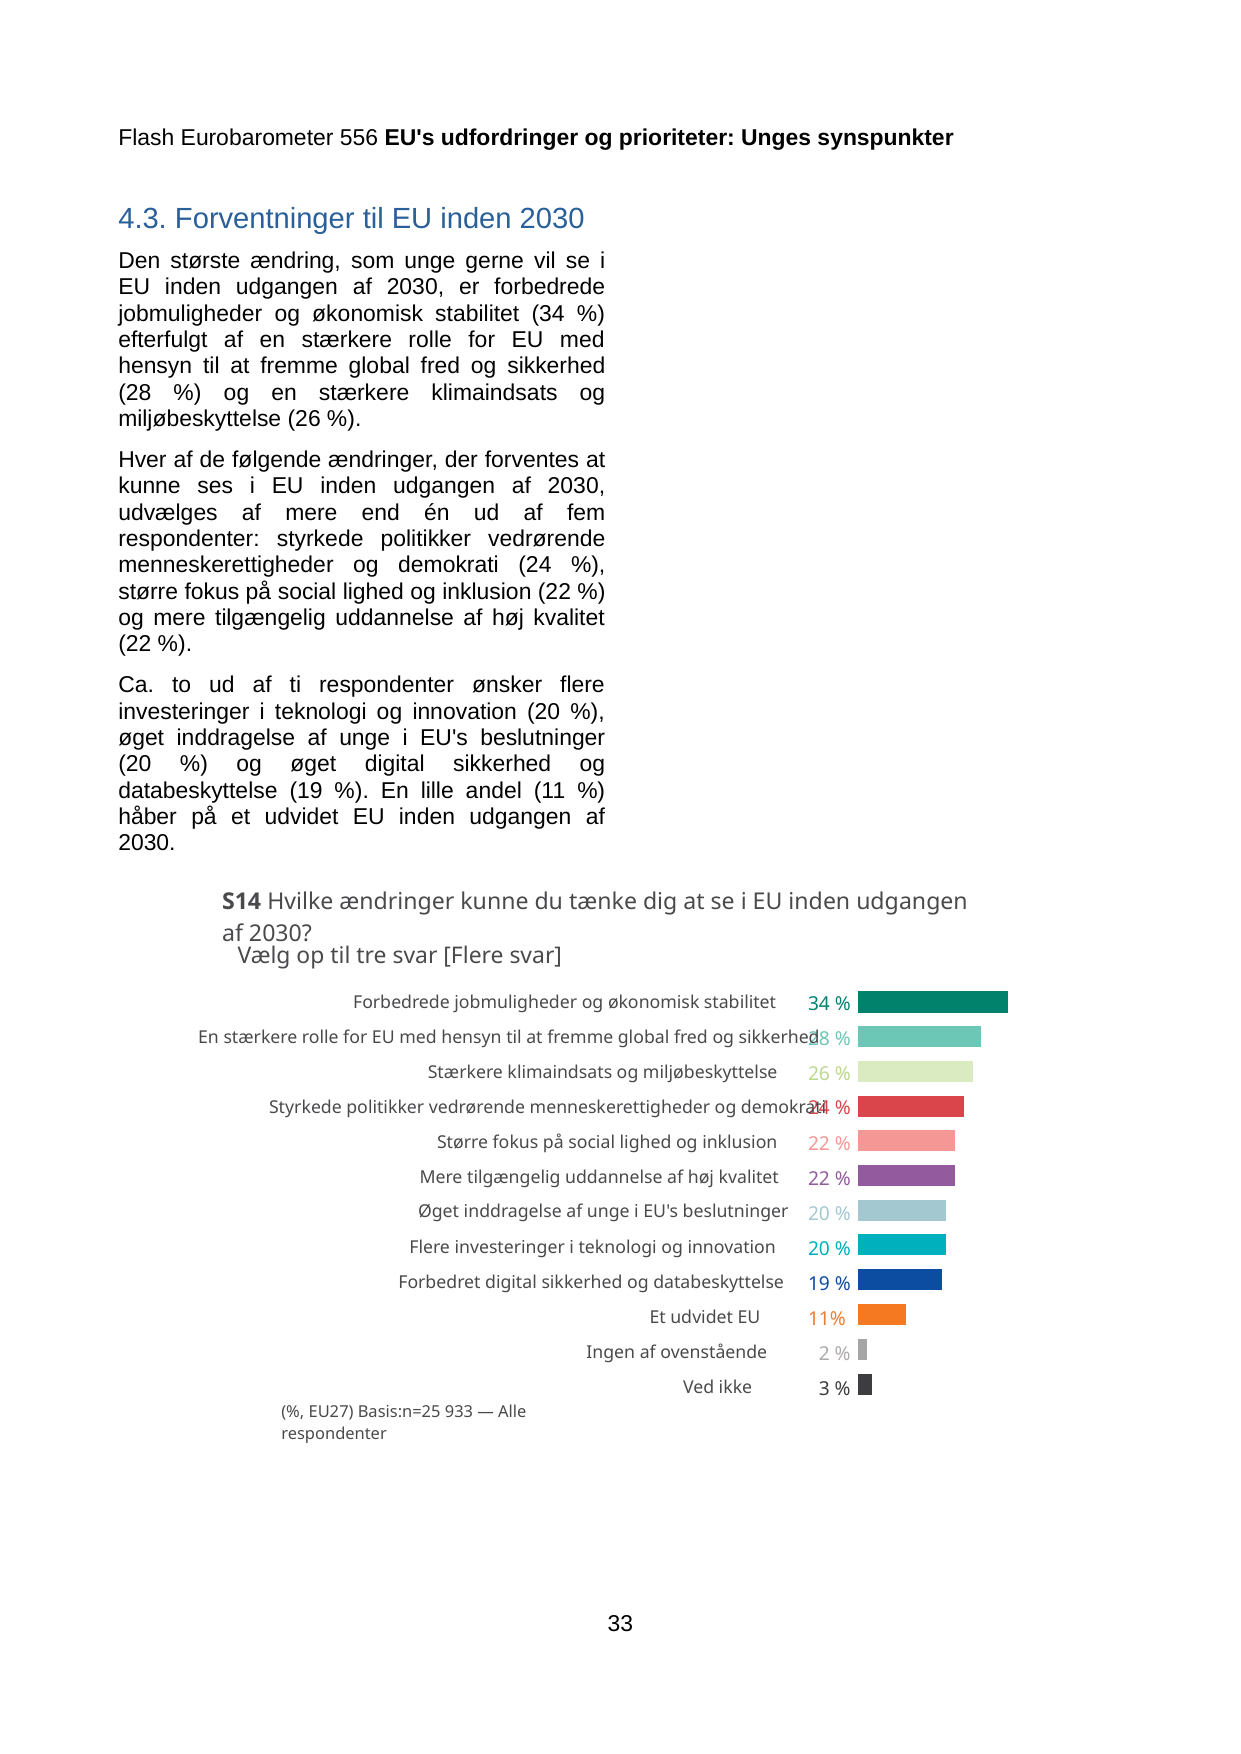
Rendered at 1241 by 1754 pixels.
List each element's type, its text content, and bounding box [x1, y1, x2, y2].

text Den største ændring, som unge gerne vil se i EU inden udgangen af 2030, er forbedrede jobmuligheder og økonomisk stabilitet (34 %) efterfulgt af en stærkere rolle for EU med hensyn til at fremme global fred og sikkerhed (28 %) og en stærkere klimaindsats og miljøbeskyttelse (26 %). [118, 247, 605, 431]
subtitle 4.3. Forventninger til EU inden 2030 [118, 201, 605, 234]
text Hver af de følgende ændringer, der forventes at kunne ses i EU inden udgangen af 2030, udvælges af mere end én ud af fem respondenter: styrkede politikker vedrørende menneskerettigheder og demokrati (24 %), større fokus på social lighed og inklusion (22 %) og mere tilgængelig uddannelse af høj kvalitet (22 %). [118, 446, 605, 657]
text Ca. to ud af ti respondenter ønsker flere investeringer i teknologi og innovation (20 %), øget inddragelse af unge i EU's beslutninger (20 %) og øget digital sikkerhed og databeskyttelse (19 %). En lille andel (11 %) håber på et udvidet EU inden udgangen af 2030. [118, 671, 605, 856]
